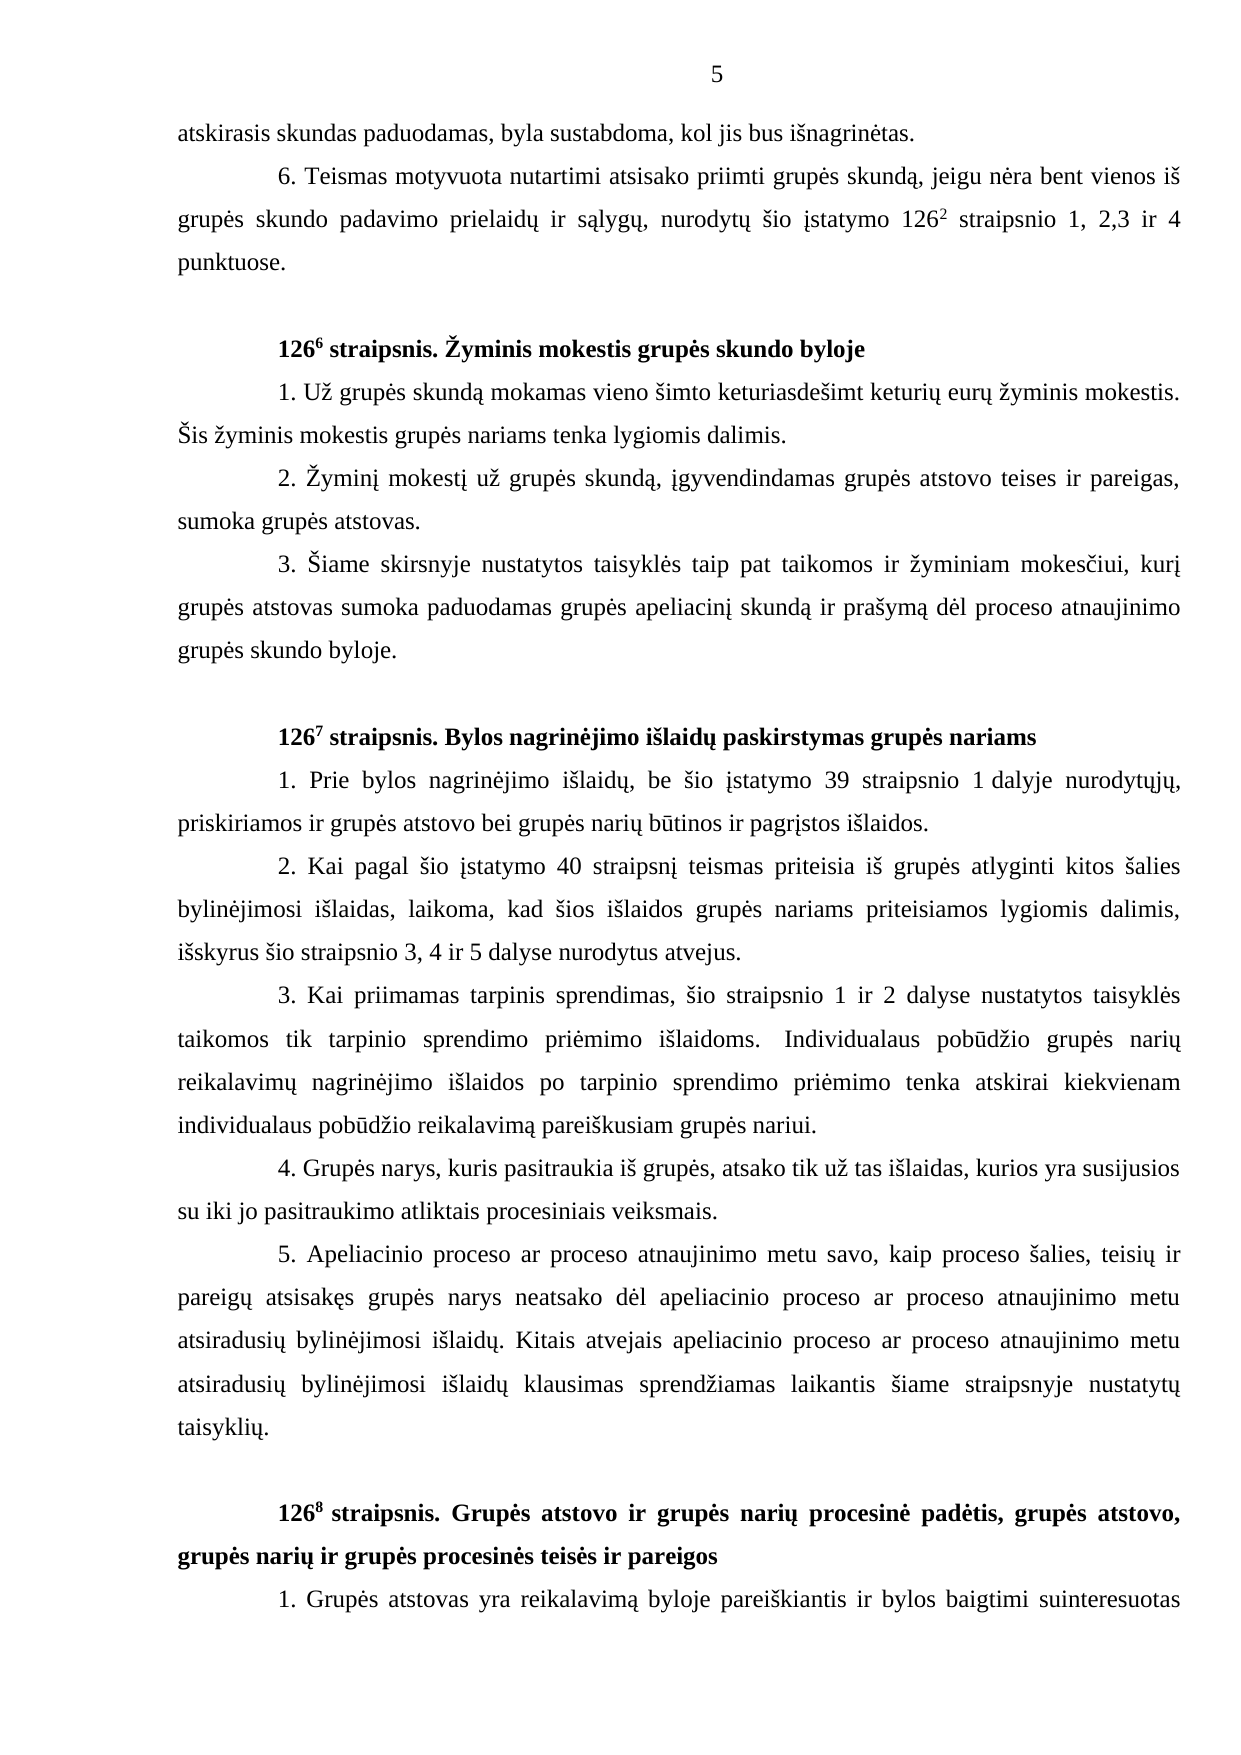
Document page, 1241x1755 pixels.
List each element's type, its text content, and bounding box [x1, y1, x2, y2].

text 1. Prie bylos nagrinėjimo išlaidų, be šio įstatymo 39 straipsnio 1 dalyje nurodytųjų, priskiriamos ir grupės atstovo bei grupės narių būtinos ir pagrįstos išlaidos. [177, 765, 1181, 837]
text 3. Šiame skirsnyje nustatytos taisyklės taip pat taikomos ir žyminiam mokesčiui, kurį grupės atstovas sumoka paduodamas grupės apeliacinį skundą ir prašymą dėl proceso atnaujinimo grupės skundo byloje. [177, 549, 1181, 664]
text 4. Grupės narys, kuris pasitraukia iš grupės, atsako tik už tas išlaidas, kurios yra susijusios su iki jo pasitraukimo atliktais procesiniais veiksmais. [177, 1153, 1181, 1225]
text 1. Grupės atstovas yra reikalavimą byloje pareiškiantis ir bylos baigtimi suinteresuotas [177, 1584, 1181, 1613]
text 6. Teismas motyvuota nutartimi atsisako priimti grupės skundą, jeigu nėra bent vienos iš grupės skundo padavimo prielaidų ir sąlygų, nurodytų šio įstatymo 1262 straipsnio 1, 2,3 ir 4 punktuose. [177, 161, 1181, 276]
text 2. Kai pagal šio įstatymo 40 straipsnį teismas priteisia iš grupės atlyginti kitos šalies bylinėjimosi išlaidas, laikoma, kad šios išlaidos grupės nariams priteisiamos lygiomis dalimis, išskyrus šio straipsnio 3, 4 ir 5 dalyse nurodytus atvejus. [177, 851, 1181, 966]
text 3. Kai priimamas tarpinis sprendimas, šio straipsnio 1 ir 2 dalyse nustatytos taisyklės taikomos tik tarpinio sprendimo priėmimo išlaidoms. Individualaus pobūdžio grupės narių reikalavimų nagrinėjimo išlaidos po tarpinio sprendimo priėmimo tenka atskirai kiekvienam individualaus pobūdžio reikalavimą pareiškusiam grupės nariui. [177, 981, 1181, 1139]
text 1267 straipsnis. Bylos nagrinėjimo išlaidų paskirstymas grupės nariams [177, 722, 1181, 751]
text 2. Žyminį mokestį už grupės skundą, įgyvendindamas grupės atstovo teises ir pareigas, sumoka grupės atstovas. [177, 463, 1181, 535]
text atskirasis skundas paduodamas, byla sustabdoma, kol jis bus išnagrinėtas. [177, 118, 1181, 147]
text 5. Apeliacinio proceso ar proceso atnaujinimo metu savo, kaip proceso šalies, teisių ir pareigų atsisakęs grupės narys neatsako dėl apeliacinio proceso ar proceso atnaujinimo metu atsiradusių bylinėjimosi išlaidų. Kitais atvejais apeliacinio proceso ar proceso atnaujinimo metu atsiradusių bylinėjimosi išlaidų klausimas sprendžiamas laikantis šiame straipsnyje nustatytų taisyklių. [177, 1239, 1181, 1441]
text 1266 straipsnis. Žyminis mokestis grupės skundo byloje [177, 334, 1181, 362]
text 1. Už grupės skundą mokamas vieno šimto keturiasdešimt keturių eurų žyminis mokestis. Šis žyminis mokestis grupės nariams tenka lygiomis dalimis. [177, 377, 1181, 449]
text 1268 straipsnis. Grupės atstovo ir grupės narių procesinė padėtis, grupės atstovo, grupės narių ir grupės procesinės teisės ir pareigos [177, 1498, 1181, 1570]
